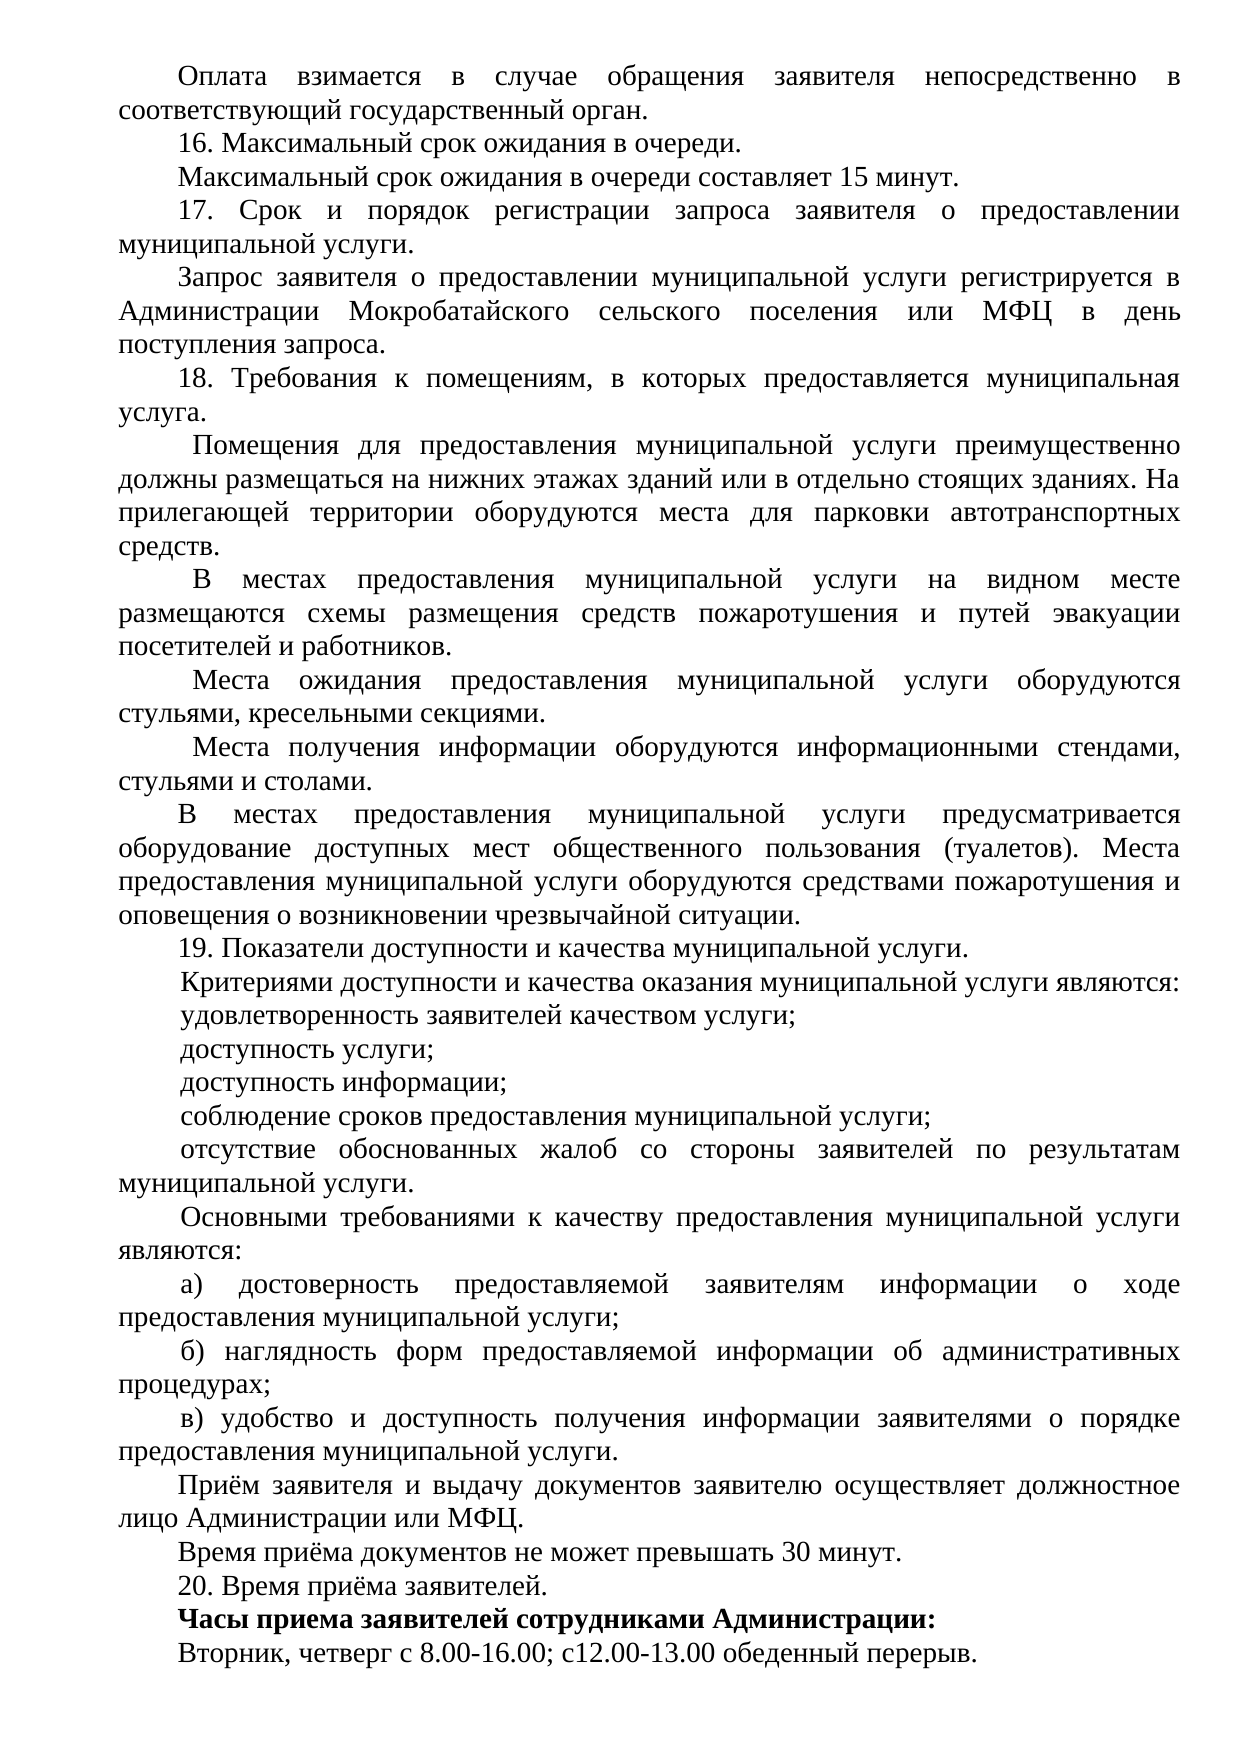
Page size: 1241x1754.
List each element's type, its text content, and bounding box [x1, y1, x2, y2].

text 20. Время приёма заявителей. [118, 1568, 1181, 1601]
text Часы приема заявителей сотрудниками Администрации: [118, 1601, 1181, 1635]
text а) достоверность предоставляемой заявителям информации о ходе предоставления муниципальной услуги; [118, 1266, 1181, 1333]
text Вторник, четверг с 8.00-16.00; с12.00-13.00 обеденный перерыв. [118, 1635, 1181, 1668]
text доступность услуги; [118, 1031, 1181, 1064]
text Максимальный срок ожидания в очереди составляет 15 минут. [118, 159, 1181, 192]
text Места получения информации оборудуются информационными стендами, стульями и столами. [118, 729, 1181, 796]
text Критериями доступности и качества оказания муниципальной услуги являются: [118, 964, 1181, 997]
text Время приёма документов не может превышать 30 минут. [118, 1534, 1181, 1568]
text доступность информации; [118, 1064, 1181, 1098]
text Запрос заявителя о предоставлении муниципальной услуги регистрируется в Администрации Мокробатайского сельского поселения или МФЦ в день поступления запроса. [118, 259, 1181, 360]
text б) наглядность форм предоставляемой информации об административных процедурах; [118, 1333, 1181, 1400]
text 16. Максимальный срок ожидания в очереди. [118, 125, 1181, 159]
text Помещения для предоставления муниципальной услуги преимущественно должны размещаться на нижних этажах зданий или в отдельно стоящих зданиях. На прилегающей территории оборудуются места для парковки автотранспортных средств. [118, 427, 1181, 561]
text 17. Срок и порядок регистрации запроса заявителя о предоставлении муниципальной услуги. [118, 192, 1181, 259]
text отсутствие обоснованных жалоб со стороны заявителей по результатам муниципальной услуги. [118, 1132, 1181, 1199]
text 19. Показатели доступности и качества муниципальной услуги. [118, 930, 1181, 964]
text в) удобство и доступность получения информации заявителями о порядке предоставления муниципальной услуги. [118, 1400, 1181, 1467]
text 18. Требования к помещениям, в которых предоставляется муниципальная услуга. [118, 360, 1181, 427]
text Приём заявителя и выдачу документов заявителю осуществляет должностное лицо Администрации или МФЦ. [118, 1467, 1181, 1534]
text Оплата взимается в случае обращения заявителя непосредственно в соответствующий государственный орган. [118, 58, 1181, 125]
text В местах предоставления муниципальной услуги на видном месте размещаются схемы размещения средств пожаротушения и путей эвакуации посетителей и работников. [118, 561, 1181, 662]
text В местах предоставления муниципальной услуги предусматривается оборудование доступных мест общественного пользования (туалетов). Места предоставления муниципальной услуги оборудуются средствами пожаротушения и оповещения о возникновении чрезвычайной ситуации. [118, 796, 1181, 930]
text Места ожидания предоставления муниципальной услуги оборудуются стульями, кресельными секциями. [118, 662, 1181, 729]
text соблюдение сроков предоставления муниципальной услуги; [118, 1098, 1181, 1132]
text удовлетворенность заявителей качеством услуги; [118, 997, 1181, 1031]
text Основными требованиями к качеству предоставления муниципальной услуги являются: [118, 1199, 1181, 1266]
